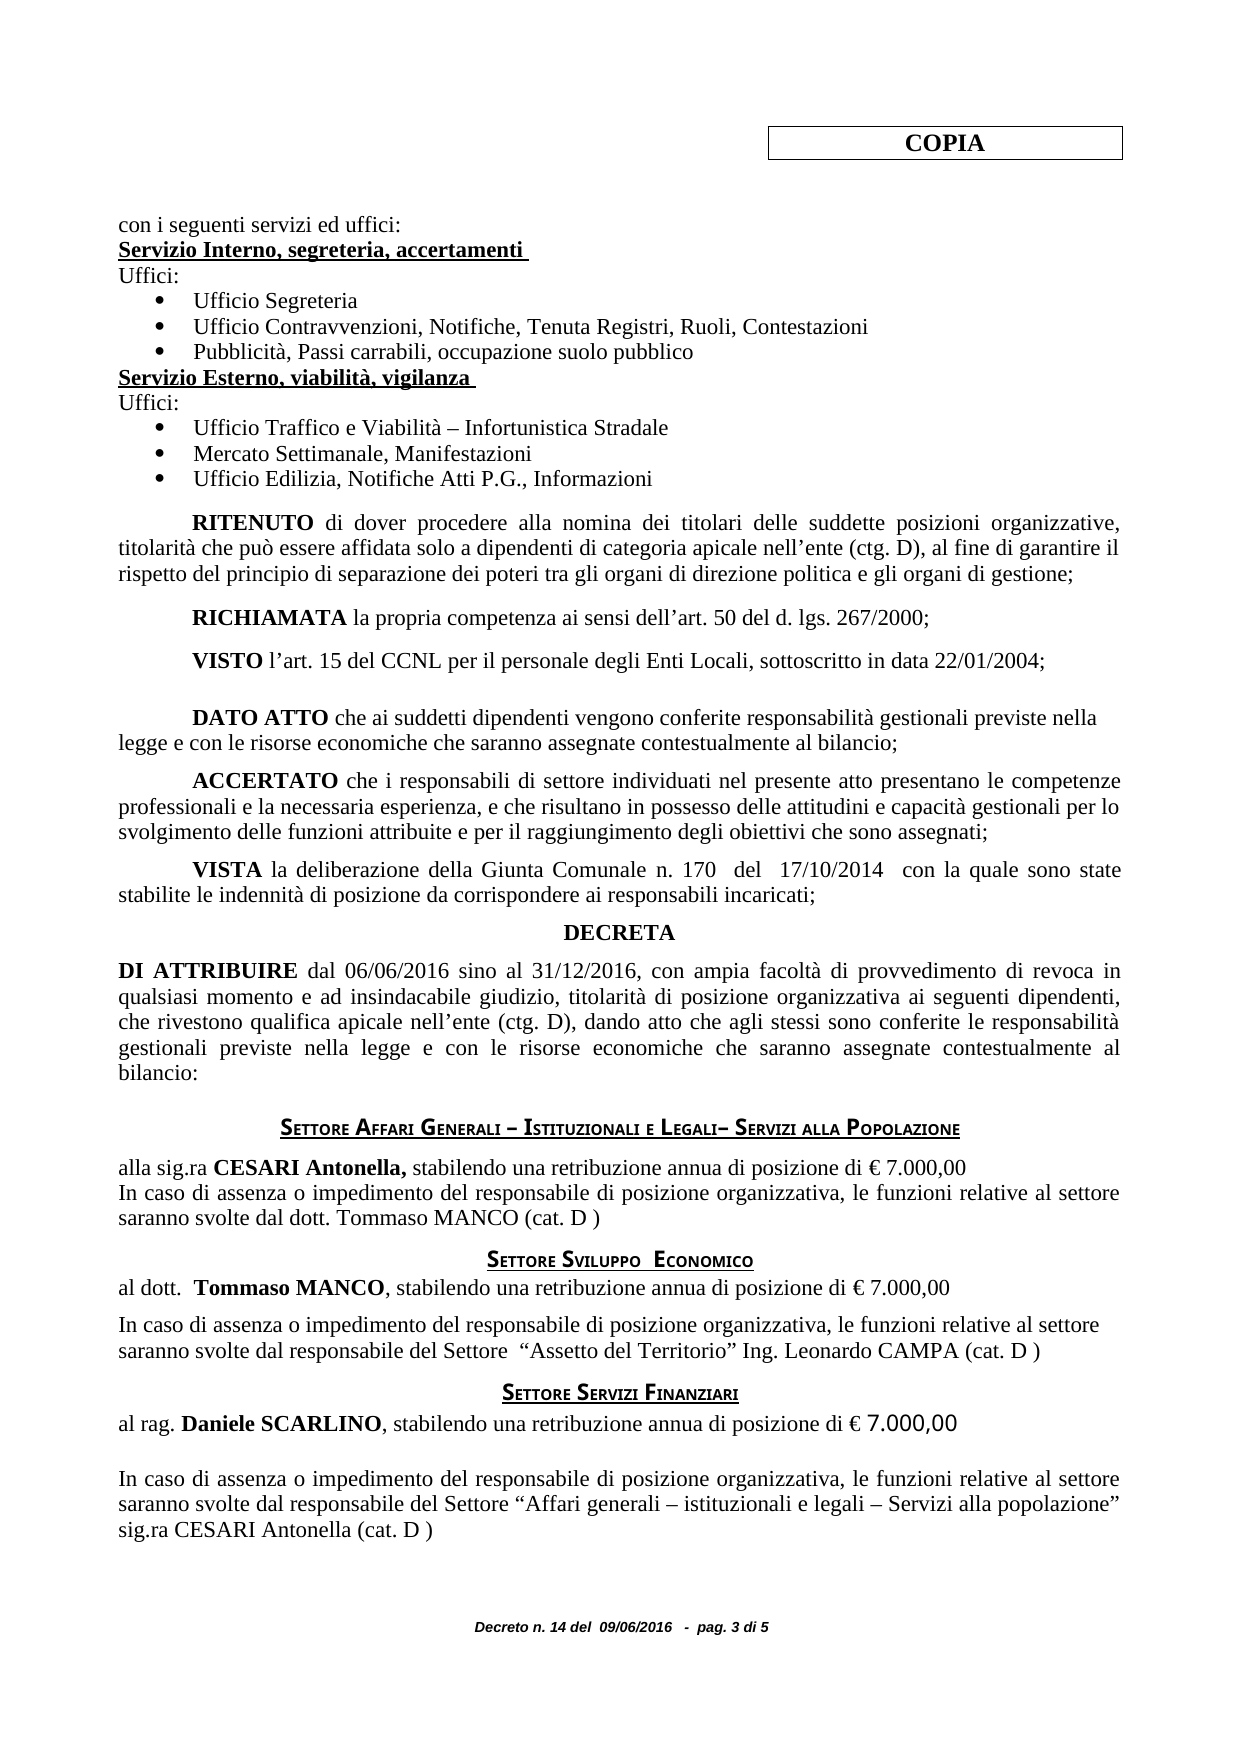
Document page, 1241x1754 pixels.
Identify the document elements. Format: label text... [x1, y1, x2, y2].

list Ufficio Traffico e Viabilità – Infortunistica Stradale [156, 415, 1122, 441]
text al rag. Daniele SCARLINO, stabilendo una retribuzione annua di posizione di € 7.000,00 [118, 1407, 1122, 1438]
text al dott. Tommaso MANCO, stabilendo una retribuzione annua di posizione di € 7.000,00 [118, 1274, 1122, 1300]
text In caso di assenza o impedimento del responsabile di posizione organizzativa, le funzioni relative al settore saranno svolte dal dott. Tommaso MANCO (cat. D ) [118, 1180, 1122, 1231]
text con i seguenti servizi ed uffici: [118, 212, 1122, 237]
text Uffici: [118, 390, 1122, 415]
text Settore Servizi Finanziari [118, 1376, 1122, 1407]
text Settore Affari Generali – Istituzionali e Legali– Servizi alla Popolazione [118, 1111, 1122, 1142]
text RICHIAMATA la propria competenza ai sensi dell’art. 50 del d. lgs. 267/2000; [118, 605, 1122, 630]
list Pubblicità, Passi carrabili, occupazione suolo pubblico [156, 339, 1122, 364]
text In caso di assenza o impedimento del responsabile di posizione organizzativa, le funzioni relative al settore saranno svolte dal responsabile del Settore “Assetto del Territorio” Ing. Leonardo CAMPA (cat. D ) [118, 1312, 1122, 1363]
list Mercato Settimanale, Manifestazioni [156, 441, 1122, 466]
text VISTA la deliberazione della Giunta Comunale n. 170 del 17/10/2014 con la quale sono state stabilite le indennità di posizione da corrispondere ai responsabili incaricati; [118, 857, 1122, 908]
text Settore Sviluppo Economico [118, 1243, 1122, 1274]
list Ufficio Segreteria [156, 288, 1122, 314]
list Ufficio Contravvenzioni, Notifiche, Tenuta Registri, Ruoli, Contestazioni [156, 314, 1122, 339]
text ACCERTATO che i responsabili di settore individuati nel presente atto presentano le competenze professionali e la necessaria esperienza, e che risultano in possesso delle attitudini e capacità gestionali per lo svolgimento delle funzioni attribuite e per il raggiungimento degli obiettivi che sono assegnati; [118, 768, 1122, 844]
text Servizio Interno, segreteria, accertamenti [118, 237, 1122, 263]
text RITENUTO di dover procedere alla nomina dei titolari delle suddette posizioni organizzative, titolarità che può essere affidata solo a dipendenti di categoria apicale nell’ente (ctg. D), al fine di garantire il rispetto del principio di separazione dei poteri tra gli organi di direzione politica e gli organi di gestione; [118, 510, 1122, 586]
list Ufficio Edilizia, Notifiche Atti P.G., Informazioni [156, 466, 1122, 492]
text DI ATTRIBUIRE dal 06/06/2016 sino al 31/12/2016, con ampia facoltà di provvedimento di revoca in qualsiasi momento e ad insindacabile giudizio, titolarità di posizione organizzativa ai seguenti dipendenti, che rivestono qualifica apicale nell’ente (ctg. D), dando atto che agli stessi sono conferite le responsabilità gestionali previste nella legge e con le risorse economiche che saranno assegnate contestualmente al bilancio: [118, 958, 1122, 1085]
text Uffici: [118, 263, 1122, 288]
text DECRETA [117, 920, 1122, 946]
text VISTO l’art. 15 del CCNL per il personale degli Enti Locali, sottoscritto in data 22/01/2004; [118, 648, 1122, 674]
text DATO ATTO che ai suddetti dipendenti vengono conferite responsabilità gestionali previste nella legge e con le risorse economiche che saranno assegnate contestualmente al bilancio; [118, 705, 1122, 756]
text alla sig.ra CESARI Antonella, stabilendo una retribuzione annua di posizione di € 7.000,00 [118, 1154, 1122, 1180]
text Servizio Esterno, viabilità, vigilanza [118, 364, 1122, 390]
text In caso di assenza o impedimento del responsabile di posizione organizzativa, le funzioni relative al settore saranno svolte dal responsabile del Settore “Affari generali – istituzionali e legali – Servizi alla popolazione” sig.ra CESARI Antonella (cat. D ) [118, 1466, 1122, 1542]
